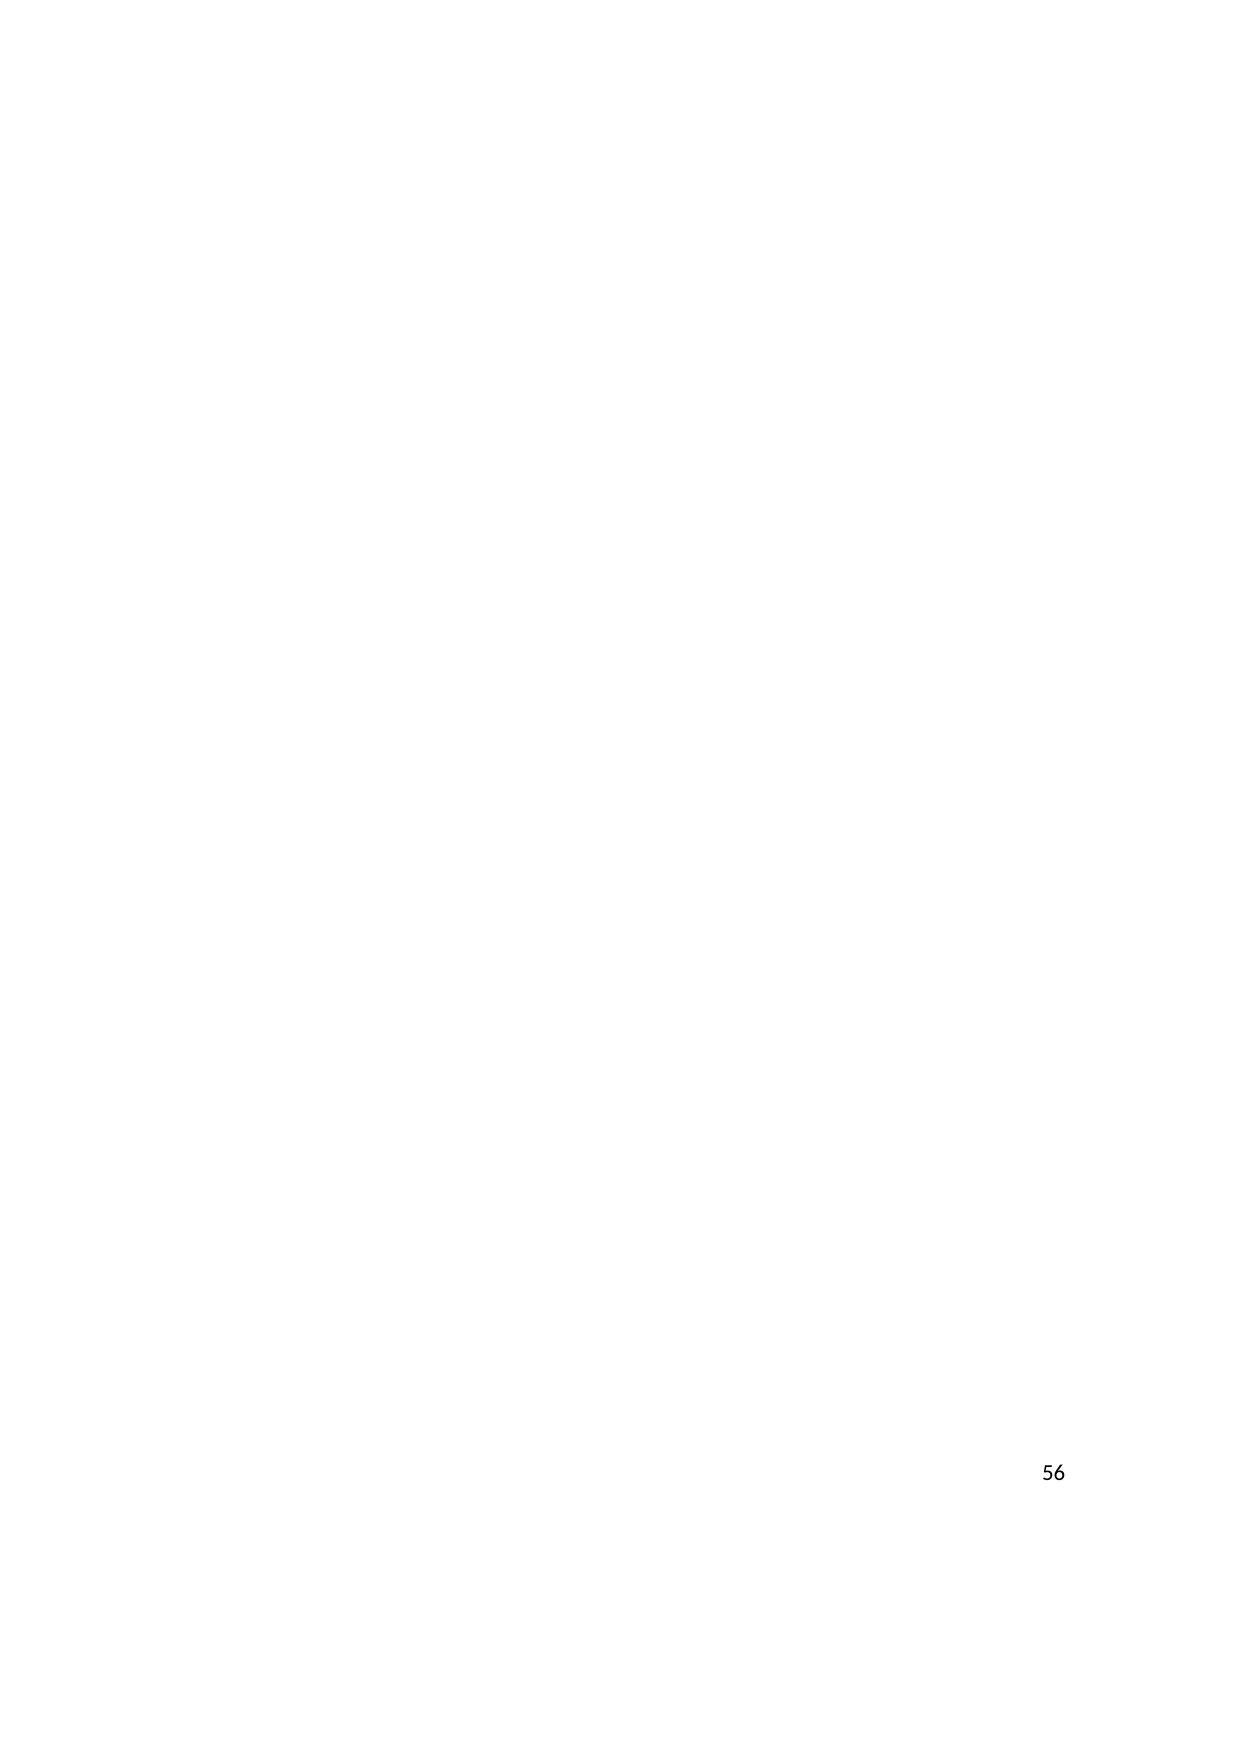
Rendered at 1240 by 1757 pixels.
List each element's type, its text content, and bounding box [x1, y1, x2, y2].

text 56 [175, 1458, 1065, 1486]
